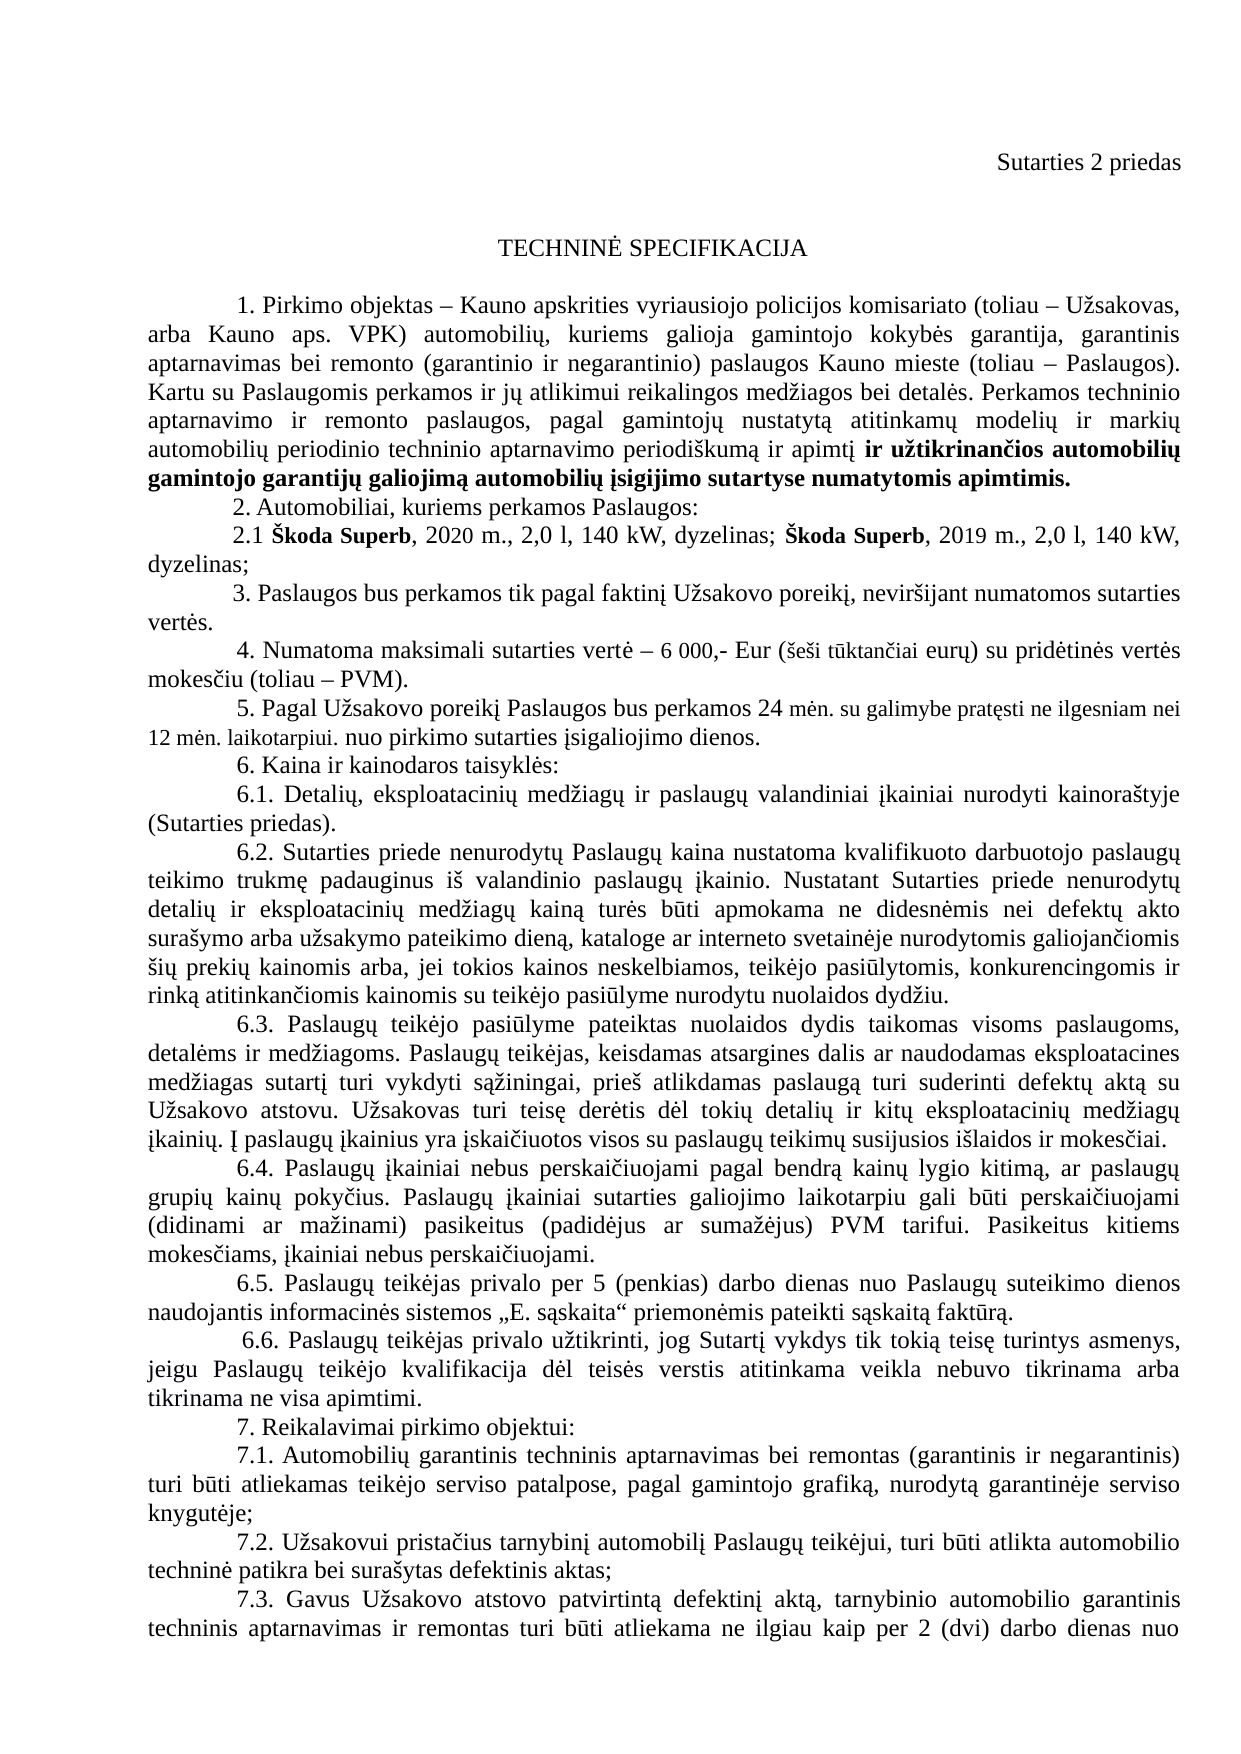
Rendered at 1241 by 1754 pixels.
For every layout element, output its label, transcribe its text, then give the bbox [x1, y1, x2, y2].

text 6.2. Sutarties priede nenurodytų Paslaugų kaina nustatoma kvalifikuoto darbuotojo paslaugų teikimo trukmę padauginus iš valandinio paslaugų įkainio. Nustatant Sutarties priede nenurodytų detalių ir eksploatacinių medžiagų kainą turės būti apmokama ne didesnėmis nei defektų akto surašymo arba užsakymo pateikimo dieną, kataloge ar interneto svetainėje nurodytomis galiojančiomis šių prekių kainomis arba, jei tokios kainos neskelbiamos, teikėjo pasiūlytomis, konkurencingomis ir rinką atitinkančiomis kainomis su teikėjo pasiūlyme nurodytu nuolaidos dydžiu. [148, 837, 1181, 1009]
text 5. Pagal Užsakovo poreikį Paslaugos bus perkamos 24 mėn. su galimybe pratęsti ne ilgesniam nei 12 mėn. laikotarpiui. nuo pirkimo sutarties įsigaliojimo dienos. [148, 693, 1181, 751]
text 7.2. Užsakovui pristačius tarnybinį automobilį Paslaugų teikėjui, turi būti atlikta automobilio techninė patikra bei surašytas defektinis aktas; [148, 1527, 1181, 1584]
text 2.1 Škoda Superb, 2020 m., 2,0 l, 140 kW, dyzelinas; Škoda Superb, 2019 m., 2,0 l, 140 kW, dyzelinas; [148, 521, 1181, 578]
text 7. Reikalavimai pirkimo objektui: [148, 1412, 1181, 1441]
text 6.4. Paslaugų įkainiai nebus perskaičiuojami pagal bendrą kainų lygio kitimą, ar paslaugų grupių kainų pokyčius. Paslaugų įkainiai sutarties galiojimo laikotarpiu gali būti perskaičiuojami (didinami ar mažinami) pasikeitus (padidėjus ar sumažėjus) PVM tarifui. Pasikeitus kitiems mokesčiams, įkainiai nebus perskaičiuojami. [148, 1153, 1181, 1268]
text 2. Automobiliai, kuriems perkamos Paslaugos: [148, 492, 1181, 521]
text 6.6. Paslaugų teikėjas privalo užtikrinti, jog Sutartį vykdys tik tokią teisę turintys asmenys, jeigu Paslaugų teikėjo kvalifikacija dėl teisės verstis atitinkama veikla nebuvo tikrinama arba tikrinama ne visa apimtimi. [148, 1326, 1181, 1412]
text 6.5. Paslaugų teikėjas privalo per 5 (penkias) darbo dienas nuo Paslaugų suteikimo dienos naudojantis informacinės sistemos „E. sąskaita“ priemonėmis pateikti sąskaitą faktūrą. [148, 1268, 1181, 1326]
text 7.1. Automobilių garantinis techninis aptarnavimas bei remontas (garantinis ir negarantinis) turi būti atliekamas teikėjo serviso patalpose, pagal gamintojo grafiką, nurodytą garantinėje serviso knygutėje; [148, 1441, 1181, 1527]
text 1. Pirkimo objektas – Kauno apskrities vyriausiojo policijos komisariato (toliau – Užsakovas, arba Kauno aps. VPK) automobilių, kuriems galioja gamintojo kokybės garantija, garantinis aptarnavimas bei remonto (garantinio ir negarantinio) paslaugos Kauno mieste (toliau – Paslaugos). Kartu su Paslaugomis perkamos ir jų atlikimui reikalingos medžiagos bei detalės. Perkamos techninio aptarnavimo ir remonto paslaugos, pagal gamintojų nustatytą atitinkamų modelių ir markių automobilių periodinio techninio aptarnavimo periodiškumą ir apimtį ir užtikrinančios automobilių gamintojo garantijų galiojimą automobilių įsigijimo sutartyse numatytomis apimtimis. [148, 291, 1181, 492]
text Sutarties 2 priedas [688, 147, 1181, 176]
text 7.3. Gavus Užsakovo atstovo patvirtintą defektinį aktą, tarnybinio automobilio garantinis techninis aptarnavimas ir remontas turi būti atliekama ne ilgiau kaip per 2 (dvi) darbo dienas nuo [148, 1584, 1181, 1642]
text 6. Kaina ir kainodaros taisyklės: [148, 751, 1181, 779]
text 6.3. Paslaugų teikėjo pasiūlyme pateiktas nuolaidos dydis taikomas visoms paslaugoms, detalėms ir medžiagoms. Paslaugų teikėjas, keisdamas atsargines dalis ar naudodamas eksploatacines medžiagas sutartį turi vykdyti sąžiningai, prieš atlikdamas paslaugą turi suderinti defektų aktą su Užsakovo atstovu. Užsakovas turi teisę derėtis dėl tokių detalių ir kitų eksploatacinių medžiagų įkainių. Į paslaugų įkainius yra įskaičiuotos visos su paslaugų teikimų susijusios išlaidos ir mokesčiai. [148, 1009, 1181, 1153]
text 3. Paslaugos bus perkamos tik pagal faktinį Užsakovo poreikį, neviršijant numatomos sutarties vertės. [148, 578, 1181, 636]
text TECHNINĖ SPECIFIKACIJA [283, 233, 1181, 262]
text 4. Numatoma maksimali sutarties vertė – 6 000,- Eur (šeši tūktančiai eurų) su pridėtinės vertės mokesčiu (toliau – PVM). [148, 636, 1181, 693]
text 6.1. Detalių, eksploatacinių medžiagų ir paslaugų valandiniai įkainiai nurodyti kainoraštyje (Sutarties priedas). [148, 779, 1181, 837]
